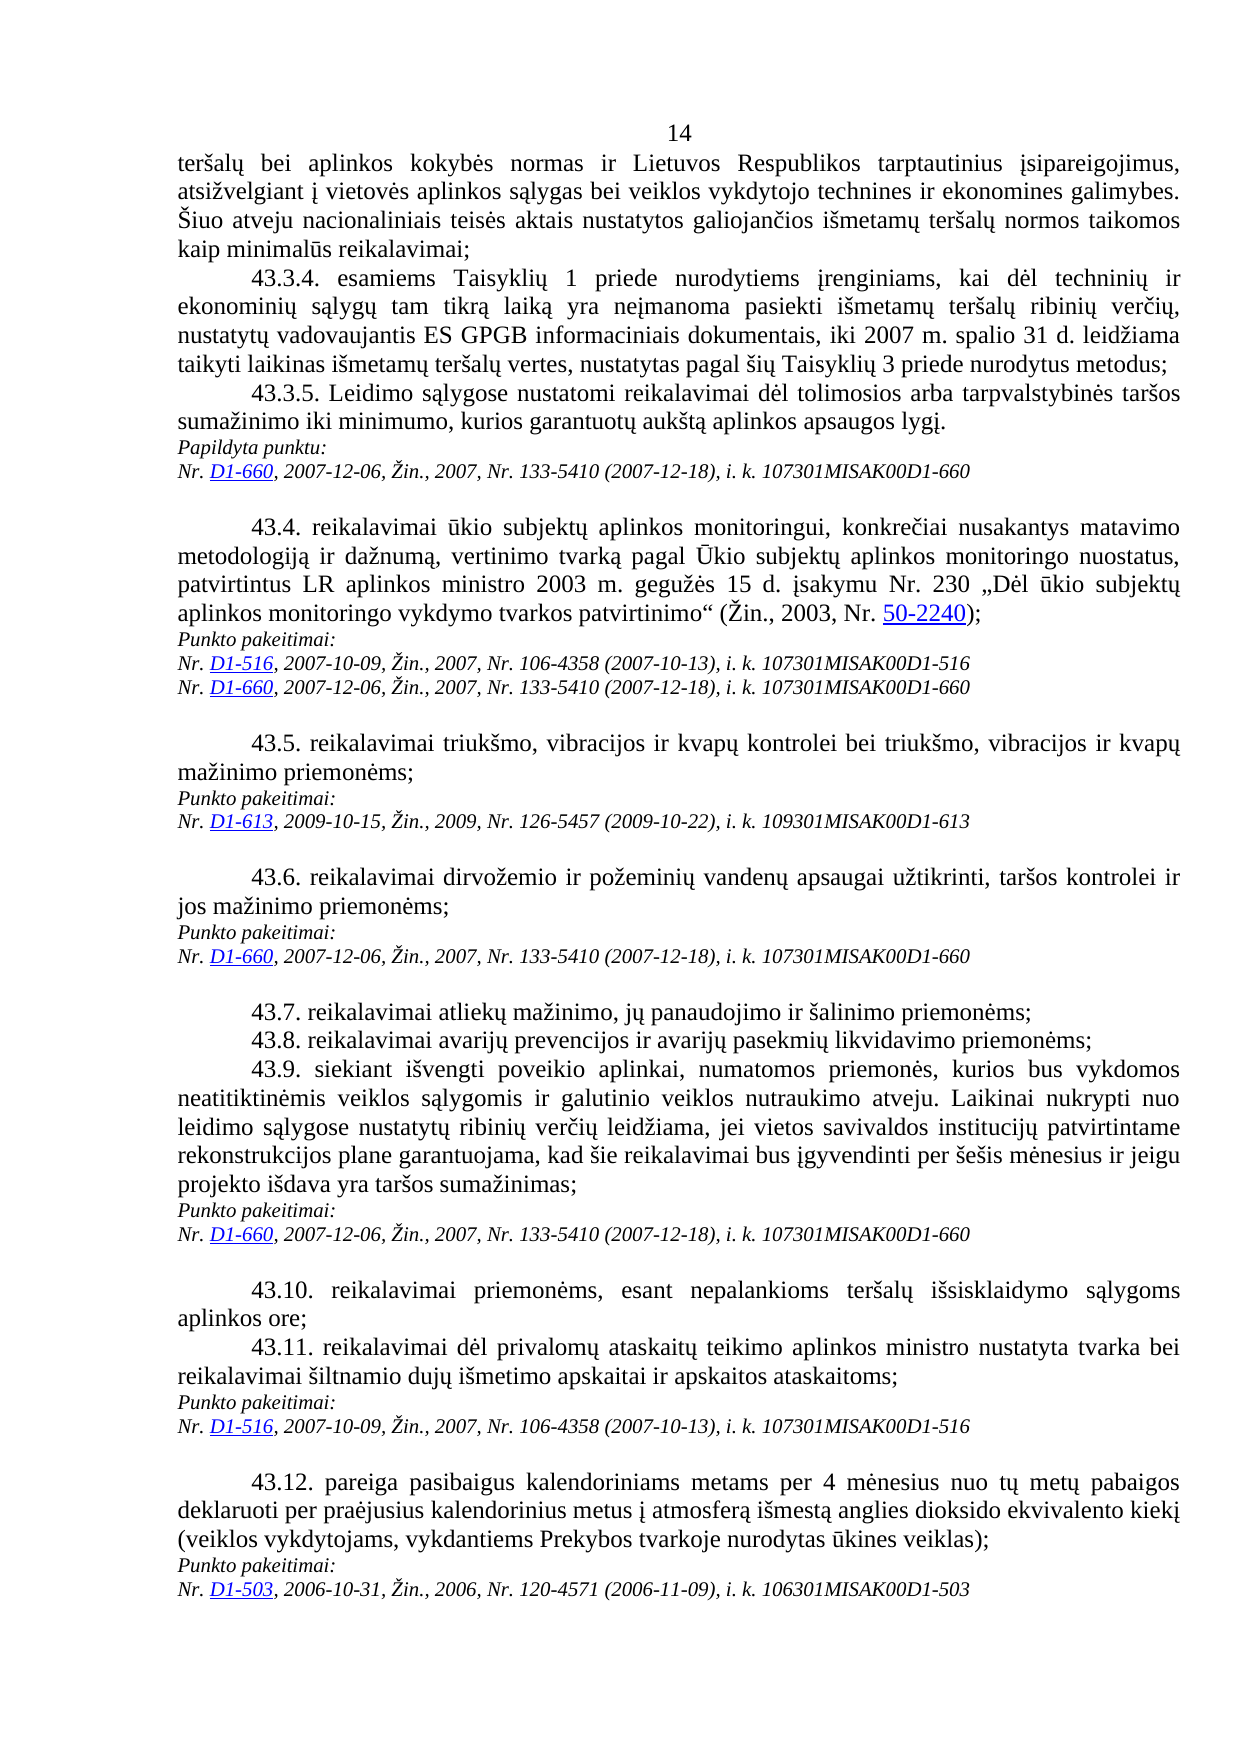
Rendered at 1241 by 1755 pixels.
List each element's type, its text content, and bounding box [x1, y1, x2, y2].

text Nr. D1-503, 2006-10-31, Žin., 2006, Nr. 120-4571 (2006-11-09), i. k. 106301MISAK00D1-503 [177, 1577, 1181, 1601]
text 43.8. reikalavimai avarijų prevencijos ir avarijų pasekmių likvidavimo priemonėms; [177, 1025, 1181, 1054]
text teršalų bei aplinkos kokybės normas ir Lietuvos Respublikos tarptautinius įsipareigojimus, atsižvelgiant į vietovės aplinkos sąlygas bei veiklos vykdytojo technines ir ekonomines galimybes. Šiuo atveju nacionaliniais teisės aktais nustatytos galiojančios išmetamų teršalų normos taikomos kaip minimalūs reikalavimai; [177, 148, 1181, 263]
text Punkto pakeitimai: [177, 1553, 1181, 1577]
text 43.5. reikalavimai triukšmo, vibracijos ir kvapų kontrolei bei triukšmo, vibracijos ir kvapų mažinimo priemonėms; [177, 728, 1181, 785]
text Nr. D1-660, 2007-12-06, Žin., 2007, Nr. 133-5410 (2007-12-18), i. k. 107301MISAK00D1-660 [177, 1222, 1181, 1246]
text Nr. D1-660, 2007-12-06, Žin., 2007, Nr. 133-5410 (2007-12-18), i. k. 107301MISAK00D1-660 [177, 944, 1181, 968]
text 43.3.5. Leidimo sąlygose nustatomi reikalavimai dėl tolimosios arba tarpvalstybinės taršos sumažinimo iki minimumo, kurios garantuotų aukštą aplinkos apsaugos lygį. [177, 378, 1181, 435]
text Punkto pakeitimai: [177, 920, 1181, 944]
text 43.3.4. esamiems Taisyklių 1 priede nurodytiems įrenginiams, kai dėl techninių ir ekonominių sąlygų tam tikrą laiką yra neįmanoma pasiekti išmetamų teršalų ribinių verčių, nustatytų vadovaujantis ES GPGB informaciniais dokumentais, iki 2007 m. spalio 31 d. leidžiama taikyti laikinas išmetamų teršalų vertes, nustatytas pagal šių Taisyklių 3 priede nurodytus metodus; [177, 263, 1181, 378]
text Nr. D1-660, 2007-12-06, Žin., 2007, Nr. 133-5410 (2007-12-18), i. k. 107301MISAK00D1-660 [177, 459, 1181, 483]
text Nr. D1-516, 2007-10-09, Žin., 2007, Nr. 106-4358 (2007-10-13), i. k. 107301MISAK00D1-516 [177, 1414, 1181, 1438]
text 43.4. reikalavimai ūkio subjektų aplinkos monitoringui, konkrečiai nusakantys matavimo metodologiją ir dažnumą, vertinimo tvarką pagal Ūkio subjektų aplinkos monitoringo nuostatus, patvirtintus LR aplinkos ministro 2003 m. gegužės 15 d. įsakymu Nr. 230 „Dėl ūkio subjektų aplinkos monitoringo vykdymo tvarkos patvirtinimo“ (Žin., 2003, Nr. 50-2240); [177, 512, 1181, 627]
text 43.11. reikalavimai dėl privalomų ataskaitų teikimo aplinkos ministro nustatyta tvarka bei reikalavimai šiltnamio dujų išmetimo apskaitai ir apskaitos ataskaitoms; [177, 1332, 1181, 1390]
text 43.10. reikalavimai priemonėms, esant nepalankioms teršalų išsisklaidymo sąlygoms aplinkos ore; [177, 1275, 1181, 1332]
text Nr. D1-613, 2009-10-15, Žin., 2009, Nr. 126-5457 (2009-10-22), i. k. 109301MISAK00D1-613 [177, 809, 1181, 833]
text 43.7. reikalavimai atliekų mažinimo, jų panaudojimo ir šalinimo priemonėms; [177, 997, 1181, 1025]
text Papildyta punktu: [177, 435, 1181, 459]
text Nr. D1-516, 2007-10-09, Žin., 2007, Nr. 106-4358 (2007-10-13), i. k. 107301MISAK00D1-516 [177, 651, 1181, 675]
text 43.9. siekiant išvengti poveikio aplinkai, numatomos priemonės, kurios bus vykdomos neatitiktinėmis veiklos sąlygomis ir galutinio veiklos nutraukimo atveju. Laikinai nukrypti nuo leidimo sąlygose nustatytų ribinių verčių leidžiama, jei vietos savivaldos institucijų patvirtintame rekonstrukcijos plane garantuojama, kad šie reikalavimai bus įgyvendinti per šešis mėnesius ir jeigu projekto išdava yra taršos sumažinimas; [177, 1054, 1181, 1198]
text Punkto pakeitimai: [177, 1390, 1181, 1414]
text Punkto pakeitimai: [177, 785, 1181, 809]
text Punkto pakeitimai: [177, 627, 1181, 651]
text Nr. D1-660, 2007-12-06, Žin., 2007, Nr. 133-5410 (2007-12-18), i. k. 107301MISAK00D1-660 [177, 675, 1181, 699]
text Punkto pakeitimai: [177, 1198, 1181, 1222]
text 43.6. reikalavimai dirvožemio ir požeminių vandenų apsaugai užtikrinti, taršos kontrolei ir jos mažinimo priemonėms; [177, 862, 1181, 920]
text 43.12. pareiga pasibaigus kalendoriniams metams per 4 mėnesius nuo tų metų pabaigos deklaruoti per praėjusius kalendorinius metus į atmosferą išmestą anglies dioksido ekvivalento kiekį (veiklos vykdytojams, vykdantiems Prekybos tvarkoje nurodytas ūkines veiklas); [177, 1467, 1181, 1553]
